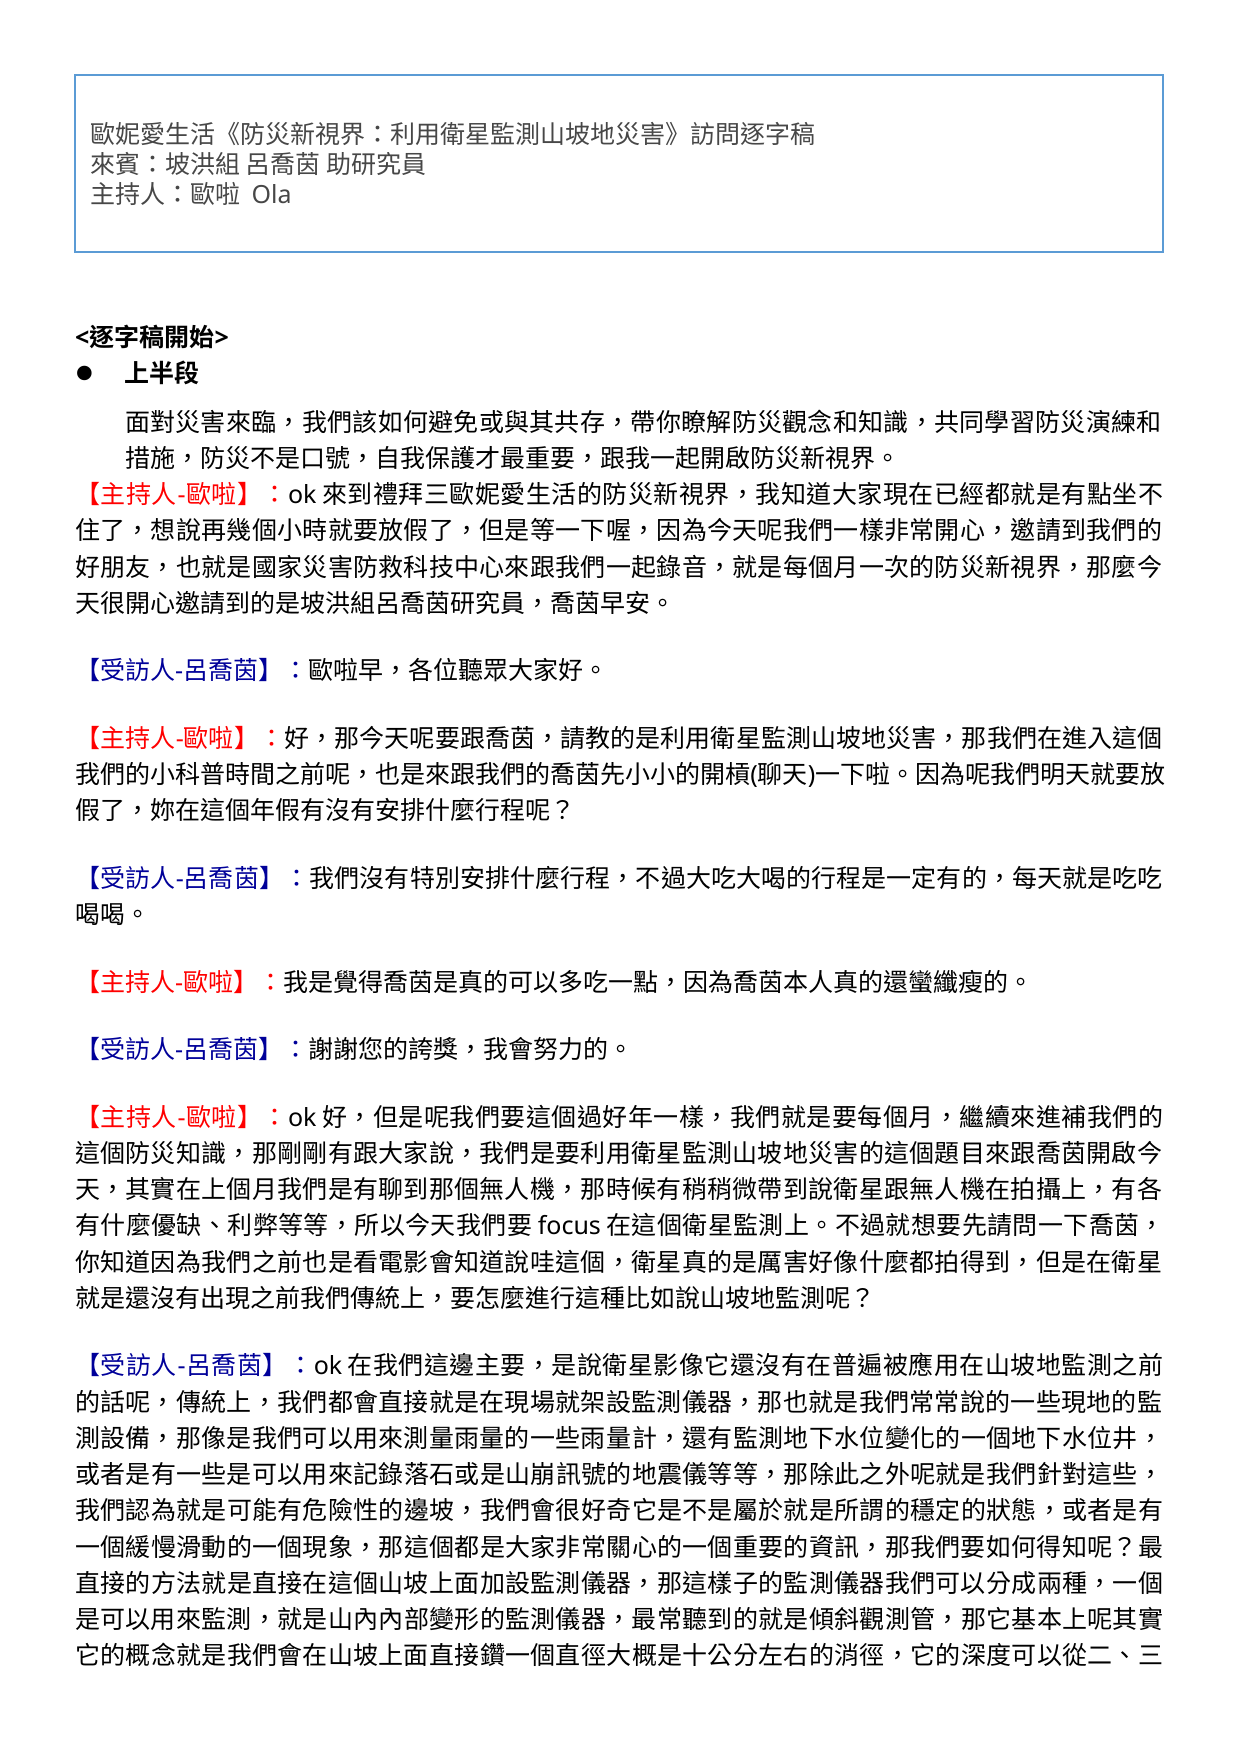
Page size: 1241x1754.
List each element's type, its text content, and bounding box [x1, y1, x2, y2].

subtitle 【受訪人-呂喬茵】：歐啦早，各位聽眾大家好。 [75, 651, 1165, 687]
subtitle 【主持人-歐啦】：好，那今天呢要跟喬茵，請教的是利用衛星監測山坡地災害，那我們在進入這個我們的小科普時間之前呢，也是來跟我們的喬茵先小小的開槓(聊天)一下啦。因為呢我們明天就要放假了，妳在這個年假有沒有安排什麼行程呢？ [75, 718, 1165, 827]
subtitle 【受訪人-呂喬茵】：謝謝您的誇獎，我會努力的。 [75, 1029, 1165, 1066]
subtitle 【主持人-歐啦】：ok來到禮拜三歐妮愛生活的防災新視界，我知道大家現在已經都就是有點坐不住了，想說再幾個小時就要放假了，但是等一下喔，因為今天呢我們一樣非常開心，邀請到我們的好朋友，也就是國家災害防救科技中心來跟我們一起錄音，就是每個月一次的防災新視界，那麼今天很開心邀請到的是坡洪組呂喬茵研究員，喬茵早安。 [75, 474, 1165, 619]
subtitle 【受訪人-呂喬茵】：我們沒有特別安排什麼行程，不過大吃大喝的行程是一定有的，每天就是吃吃喝喝。 [75, 858, 1165, 931]
text 面對災害來臨，我們該如何避免或與其共存，帶你瞭解防災觀念和知識，共同學習防災演練和措施，防災不是口號，自我保護才最重要，跟我一起開啟防災新視界。 [125, 402, 1165, 474]
subtitle 【主持人-歐啦】：ok好，但是呢我們要這個過好年一樣，我們就是要每個月，繼續來進補我們的這個防災知識，那剛剛有跟大家說，我們是要利用衛星監測山坡地災害的這個題目來跟喬茵開啟今天，其實在上個月我們是有聊到那個無人機，那時候有稍稍微帶到說衛星跟無人機在拍攝上，有各有什麼優缺、利弊等等，所以今天我們要focus在這個衛星監測上。不過就想要先請問一下喬茵，你知道因為我們之前也是看電影會知道說哇這個，衛星真的是厲害好像什麼都拍得到，但是在衛星就是還沒有出現之前我們傳統上，要怎麼進行這種比如說山坡地監測呢？ [75, 1097, 1165, 1314]
list 上半段 [75, 353, 1165, 389]
subtitle 【主持人-歐啦】：我是覺得喬茵是真的可以多吃一點，因為喬茵本人真的還蠻纖瘦的。 [75, 962, 1165, 998]
subtitle 【受訪人-呂喬茵】：ok在我們這邊主要，是說衛星影像它還沒有在普遍被應用在山坡地監測之前的話呢，傳統上，我們都會直接就是在現場就架設監測儀器，那也就是我們常常說的一些現地的監測設備，那像是我們可以用來測量雨量的一些雨量計，還有監測地下水位變化的一個地下水位井，或者是有一些是可以用來記錄落石或是山崩訊號的地震儀等等，那除此之外呢就是我們針對這些，我們認為就是可能有危險性的邊坡，我們會很好奇它是不是屬於就是所謂的穩定的狀態，或者是有一個緩慢滑動的一個現象，那這個都是大家非常關心的一個重要的資訊，那我們要如何得知呢？最直接的方法就是直接在這個山坡上面加設監測儀器，那這樣子的監測儀器我們可以分成兩種，一個是可以用來監測，就是山內內部變形的監測儀器，最常聽到的就是傾斜觀測管，那它基本上呢其實它的概念就是我們會在山坡上面直接鑽一個直徑大概是十公分左右的消徑，它的深度可以從二、三 [75, 1346, 1165, 1672]
text <逐字稿開始> [75, 317, 1165, 353]
